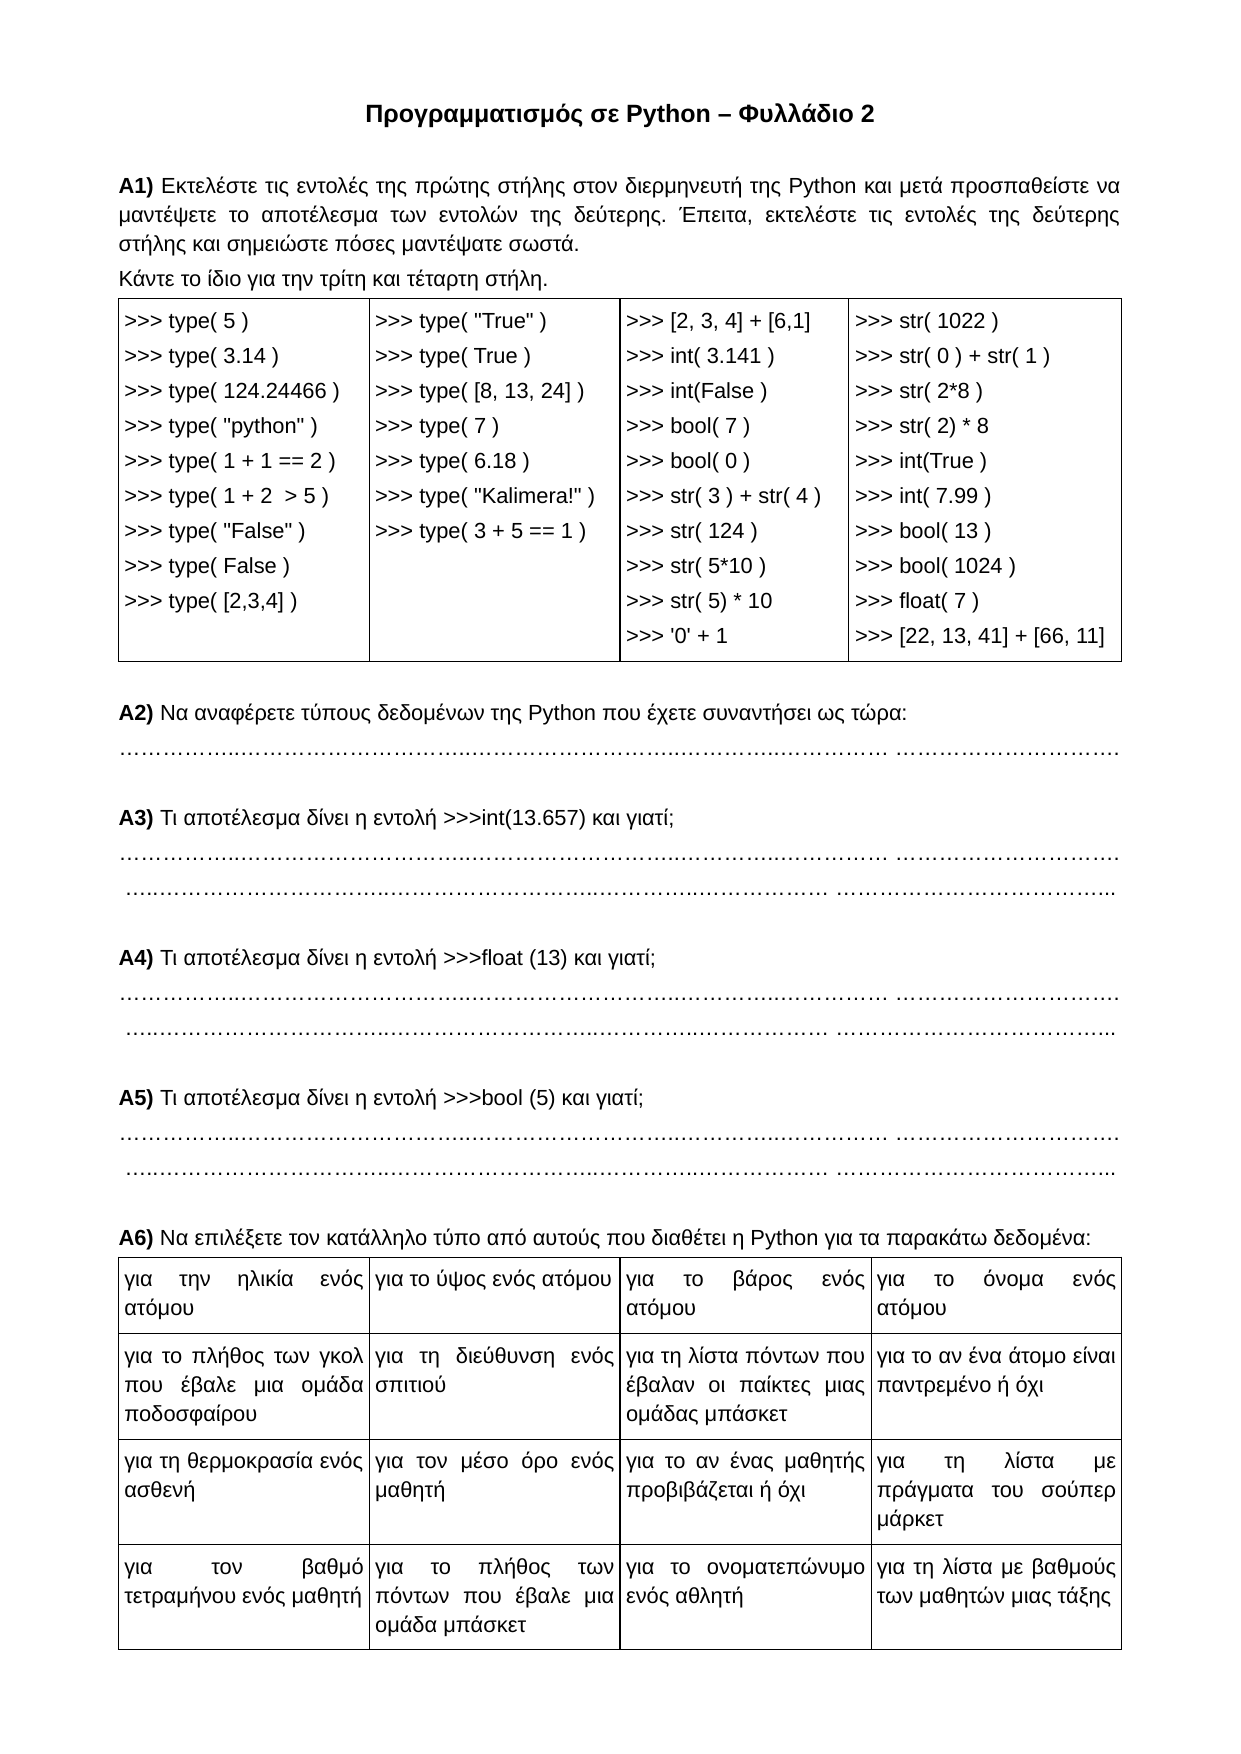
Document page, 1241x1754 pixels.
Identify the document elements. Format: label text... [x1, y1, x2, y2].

table_header >>> str( 1022 ) >>> str( 0 ) + str( 1 ) >>> str( 2*8 ) >>> str( 2) * 8 >>> int(True ) >>> int( 7.99 ) >>> bool( 13 ) >>> bool( 1024 ) >>> float( 7 ) >>> [22, 13, 41] + [66, 11] [849, 299, 1121, 661]
text A6) Να επιλέξετε τον κατάλληλο τύπο από αυτούς που διαθέτει η Python για τα παρακάτω δεδομένα: [118, 1224, 1122, 1250]
table_header για την ηλικία ενός ατόμου [119, 1258, 369, 1333]
table_cell για τη λίστα με βαθμούς των μαθητών μιας τάξης [872, 1545, 1121, 1649]
text Κάντε το ίδιο για την τρίτη και τέταρτη στήλη. [118, 266, 1122, 291]
table_cell για το αν ένα άτομο είναι παντρεμένο ή όχι [872, 1334, 1121, 1438]
table_header >>> type( "True" ) >>> type( True ) >>> type( [8, 13, 24] ) >>> type( 7 ) >>> type( 6.18 ) >>> type( "Kalimera!" ) >>> type( 3 + 5 == 1 ) [370, 299, 619, 661]
table_cell για το πλήθος των γκολ που έβαλε μια ομάδα ποδοσφαίρου [119, 1334, 369, 1438]
text ……………..…………………………..………………………..…………..…………… …………………………. [118, 734, 1122, 760]
table_header >>> type( 5 ) >>> type( 3.14 ) >>> type( 124.24466 ) >>> type( "python" ) >>> type( 1 + 1 == 2 ) >>> type( 1 + 2 > 5 ) >>> type( "False" ) >>> type( False ) >>> type( [2,3,4] ) [119, 299, 369, 661]
table_cell για τον βαθμό τετραμήνου ενός μαθητή [119, 1545, 369, 1649]
text A4) Τι αποτέλεσμα δίνει η εντολή >>>float (13) και γιατί; [118, 944, 1122, 970]
table_cell για τον μέσο όρο ενός μαθητή [370, 1440, 619, 1544]
text …..…………………………..………………………..…………..……………… ………………………………... [118, 874, 1122, 900]
text ……………..…………………………..………………………..…………..…………… …………………………. [118, 979, 1122, 1005]
table_header >>> [2, 3, 4] + [6,1] >>> int( 3.141 ) >>> int(False ) >>> bool( 7 ) >>> bool( 0 ) >>> str( 3 ) + str( 4 ) >>> str( 124 ) >>> str( 5*10 ) >>> str( 5) * 10 >>> '0' + 1 [621, 299, 848, 661]
table_header για το όνομα ενός ατόμου [872, 1258, 1121, 1333]
table_cell για το ονοματεπώνυμο ενός αθλητή [621, 1545, 871, 1649]
text A3) Τι αποτέλεσμα δίνει η εντολή >>>int(13.657) και γιατί; [118, 804, 1122, 830]
text ……………..…………………………..………………………..…………..…………… …………………………. [118, 839, 1122, 865]
table_cell για τη λίστα με πράγματα του σούπερ μάρκετ [872, 1440, 1121, 1544]
table_cell για τη λίστα πόντων που έβαλαν οι παίκτες μιας ομάδας μπάσκετ [621, 1334, 871, 1438]
table_cell για τη θερμοκρασία ενός ασθενή [119, 1440, 369, 1544]
text A2) Να αναφέρετε τύπους δεδομένων της Python που έχετε συναντήσει ως τώρα: [118, 699, 1122, 725]
table_cell για το πλήθος των πόντων που έβαλε μια ομάδα μπάσκετ [370, 1545, 619, 1649]
table_cell για τη διεύθυνση ενός σπιτιού [370, 1334, 619, 1438]
table_header για το ύψος ενός ατόμου [370, 1258, 619, 1333]
text ……………..…………………………..………………………..…………..…………… …………………………. [118, 1119, 1122, 1145]
text …..…………………………..………………………..…………..……………… ………………………………... [118, 1154, 1122, 1180]
text …..…………………………..………………………..…………..……………… ………………………………... [118, 1014, 1122, 1040]
table_header για το βάρος ενός ατόμου [621, 1258, 871, 1333]
text Προγραμματισμός σε Python – Φυλλάδιο 2 [118, 99, 1122, 128]
table_cell για το αν ένας μαθητής προβιβάζεται ή όχι [621, 1440, 871, 1544]
text A5) Τι αποτέλεσμα δίνει η εντολή >>>bool (5) και γιατί; [118, 1084, 1122, 1110]
text A1) Εκτελέστε τις εντολές της πρώτης στήλης στον διερμηνευτή της Python και μετά προσπαθείστε να μαντέψετε το αποτέλεσμα των εντολών της δεύτερης. Έπειτα, εκτελέστε τις εντολές της δεύτερης στήλης και σημειώστε πόσες μαντέψατε σωστά. [118, 173, 1122, 256]
